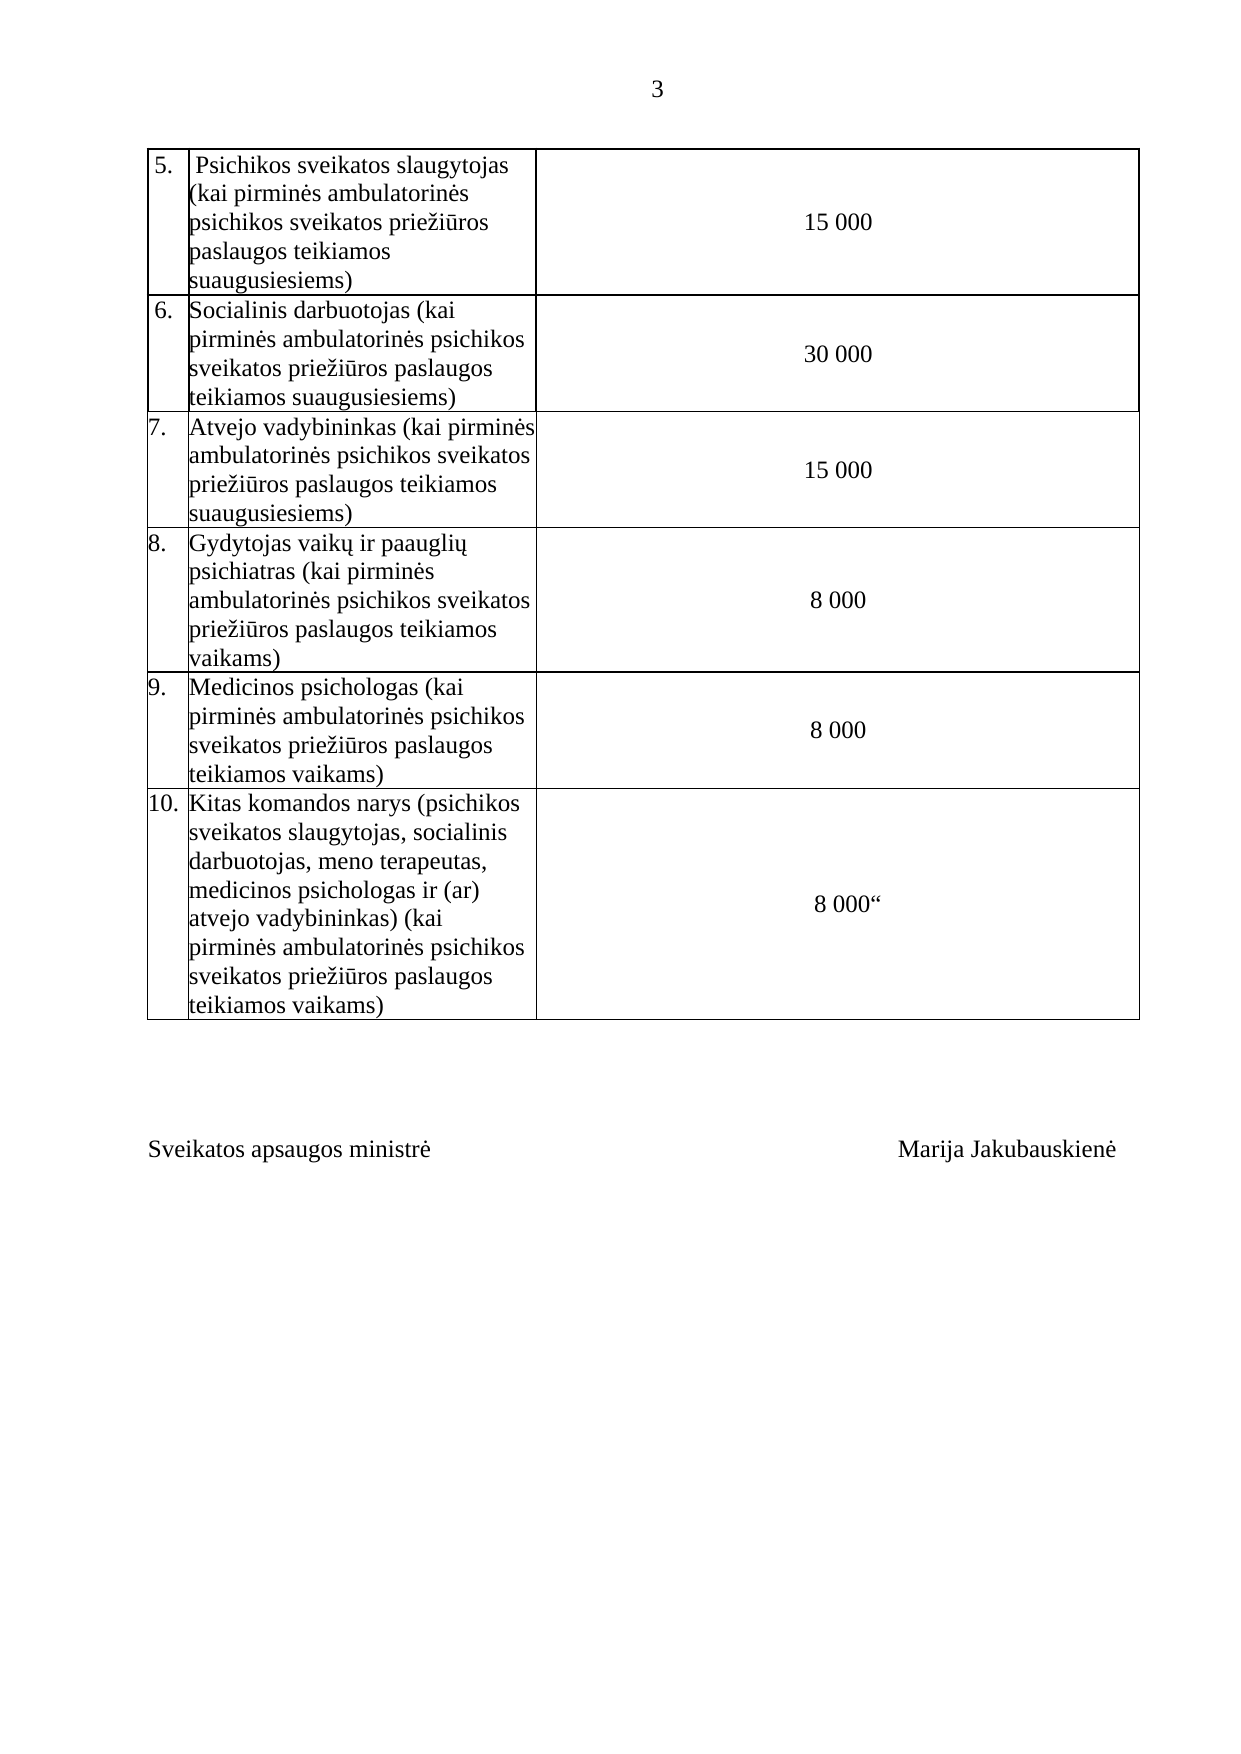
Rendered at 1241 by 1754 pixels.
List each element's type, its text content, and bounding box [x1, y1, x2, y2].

text Sveikatos apsaugos ministrė Marija Jakubauskienė [148, 1134, 1167, 1163]
table_cell 6. [149, 296, 188, 411]
table_cell 8. [148, 528, 188, 671]
table_cell [1140, 671, 1149, 787]
table_cell 30 000 [537, 296, 1138, 411]
table_cell 5. [149, 150, 188, 293]
table_cell Kitas komandos narys (psichikos sveikatos slaugytojas, socialinis darbuotojas, meno terapeutas, medicinos psichologas ir (ar) atvejo vadybininkas) (kai pirminės ambulatorinės psichikos sveikatos priežiūros paslaugos teikiamos vaikams) [189, 789, 536, 1018]
table_cell [1140, 411, 1149, 527]
table_cell 9. [148, 673, 188, 787]
table_cell 15 000 [537, 150, 1138, 293]
table_cell [1140, 148, 1149, 293]
table_cell 15 000 [537, 412, 1139, 527]
table_cell [1140, 294, 1149, 411]
table_cell Atvejo vadybininkas (kai pirminės ambulatorinės psichikos sveikatos priežiūros paslaugos teikiamos suaugusiesiems) [189, 412, 536, 527]
table_cell [1140, 788, 1149, 1018]
table_cell 8 000 [537, 528, 1139, 671]
table_cell [1140, 527, 1149, 671]
table_cell 8 000“ [537, 789, 1139, 1018]
table_cell 7. [148, 412, 188, 527]
table_cell Psichikos sveikatos slaugytojas (kai pirminės ambulatorinės psichikos sveikatos priežiūros paslaugos teikiamos suaugusiesiems) [190, 150, 535, 293]
table_cell 8 000 [537, 673, 1139, 787]
table_cell Socialinis darbuotojas (kai pirminės ambulatorinės psichikos sveikatos priežiūros paslaugos teikiamos suaugusiesiems) [190, 296, 535, 411]
table_cell Medicinos psichologas (kai pirminės ambulatorinės psichikos sveikatos priežiūros paslaugos teikiamos vaikams) [189, 673, 536, 787]
table_cell 10. [148, 789, 188, 1018]
table_cell Gydytojas vaikų ir paauglių psichiatras (kai pirminės ambulatorinės psichikos sveikatos priežiūros paslaugos teikiamos vaikams) [189, 528, 536, 671]
